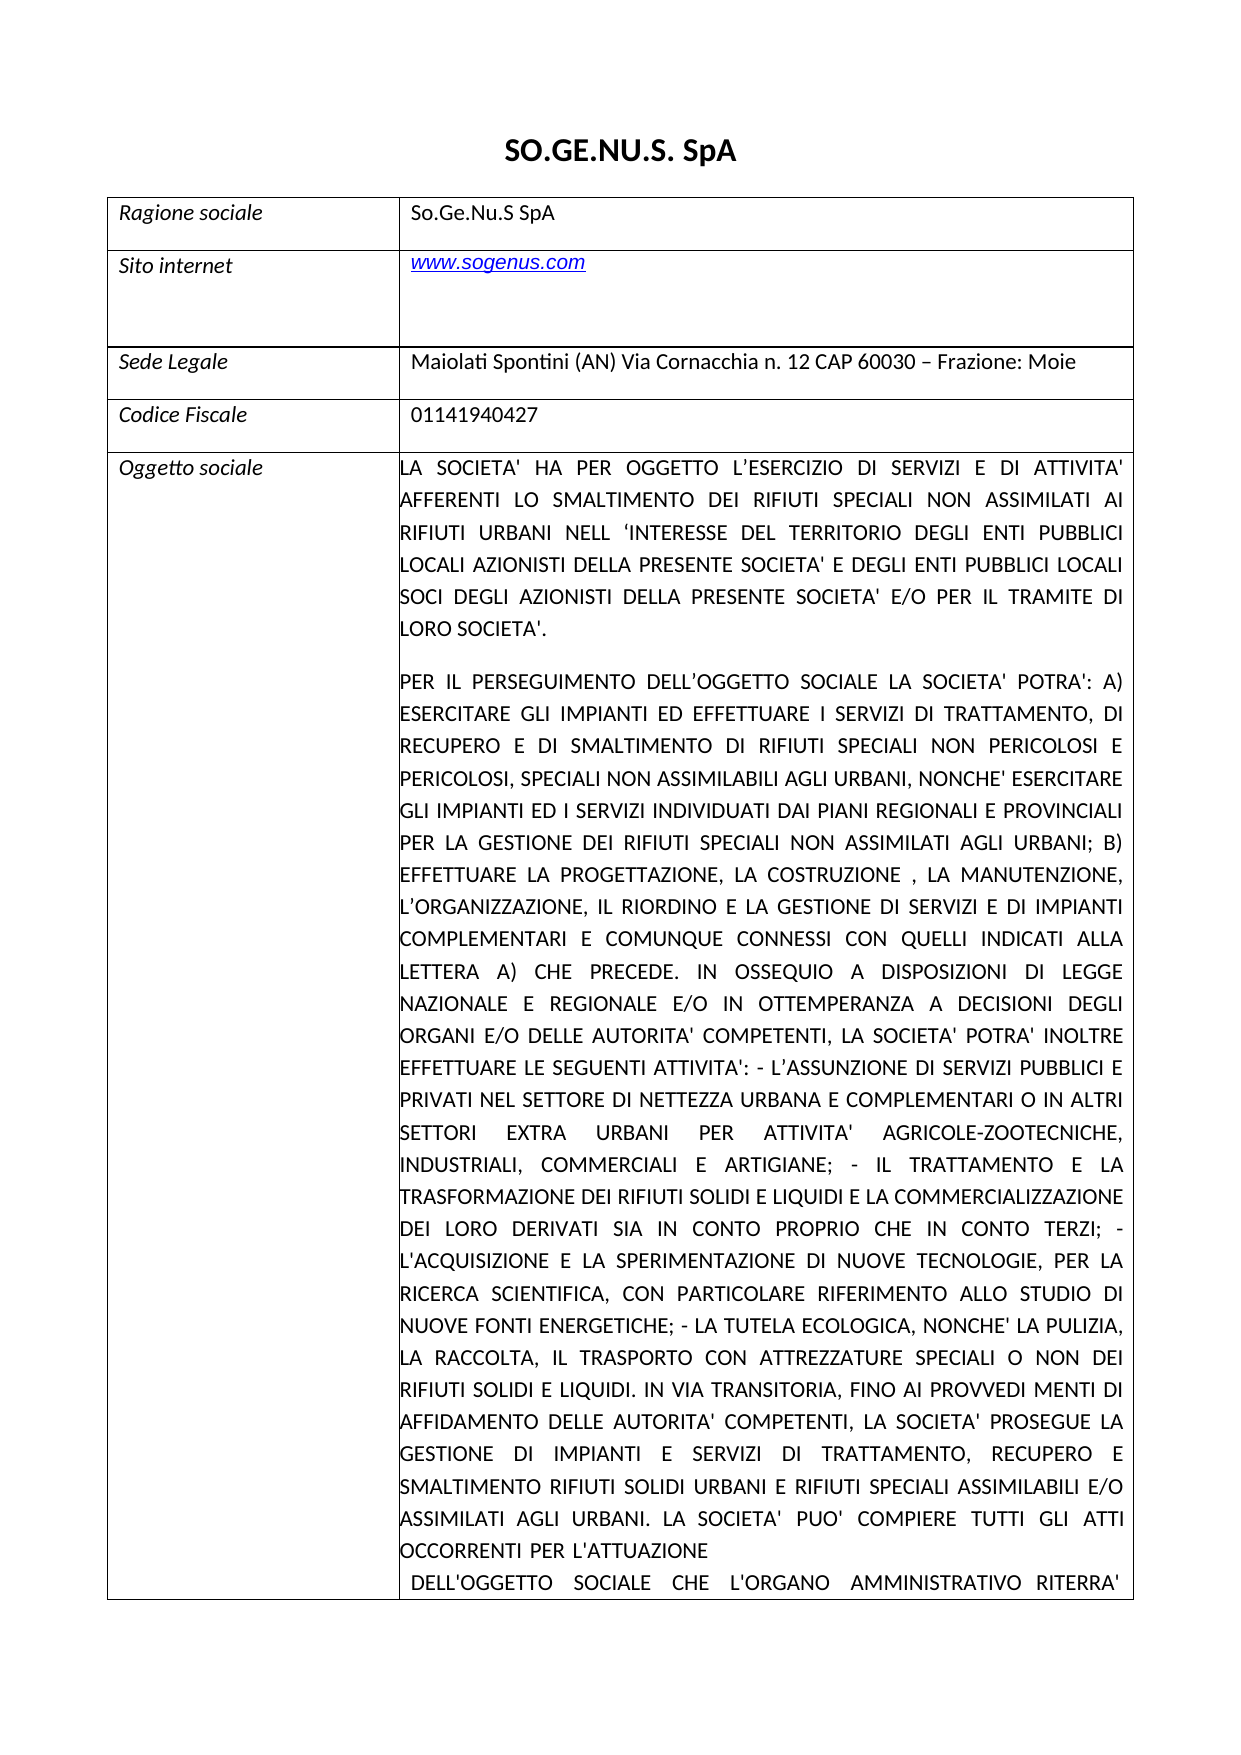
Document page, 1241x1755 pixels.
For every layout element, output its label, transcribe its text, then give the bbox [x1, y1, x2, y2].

text SO.GE.NU.S. SpA [502, 129, 739, 170]
table_header Ragione sociale [108, 198, 399, 250]
table_cell Codice Fiscale [108, 400, 399, 452]
table_cell Maiolati Spontini (AN) Via Cornacchia n. 12 CAP 60030 – Frazione: Moie [400, 348, 1133, 399]
table_header So.Ge.Nu.S SpA [400, 198, 1133, 250]
table_cell Sede Legale [108, 348, 399, 399]
table_cell Oggetto sociale [108, 453, 399, 1599]
table_cell www.sogenus.com [400, 251, 1133, 346]
table_cell LA SOCIETA' HA PER OGGETTO L’ESERCIZIO DI SERVIZI E DI ATTIVITA' AFFERENTI LO SMALTIMENTO DEI RIFIUTI SPECIALI NON ASSIMILATI AI RIFIUTI URBANI NELL ‘INTERESSE DEL TERRITORIO DEGLI ENTI PUBBLICI LOCALI AZIONISTI DELLA PRESENTE SOCIETA' E DEGLI ENTI PUBBLICI LOCALI SOCI DEGLI AZIONISTI DELLA PRESENTE SOCIETA' E/O PER IL TRAMITE DI LORO SOCIETA'. PER IL PERSEGUIMENTO DELL’OGGETTO SOCIALE LA SOCIETA' POTRA': A) ESERCITARE GLI IMPIANTI ED EFFETTUARE I SERVIZI DI TRATTAMENTO, DI RECUPERO E DI SMALTIMENTO DI RIFIUTI SPECIALI NON PERICOLOSI E PERICOLOSI, SPECIALI NON ASSIMILABILI AGLI URBANI, NONCHE' ESERCITARE GLI IMPIANTI ED I SERVIZI INDIVIDUATI DAI PIANI REGIONALI E PROVINCIALI PER LA GESTIONE DEI RIFIUTI SPECIALI NON ASSIMILATI AGLI URBANI; B) EFFETTUARE LA PROGETTAZIONE, LA COSTRUZIONE , LA MANUTENZIONE, L’ORGANIZZAZIONE, IL RIORDINO E LA GESTIONE DI SERVIZI E DI IMPIANTI COMPLEMENTARI E COMUNQUE CONNESSI CON QUELLI INDICATI ALLA LETTERA A) CHE PRECEDE. IN OSSEQUIO A DISPOSIZIONI DI LEGGE NAZIONALE E REGIONALE E/O IN OTTEMPERANZA A DECISIONI DEGLI ORGANI E/O DELLE AUTORITA' COMPETENTI, LA SOCIETA' POTRA' INOLTRE EFFETTUARE LE SEGUENTI ATTIVITA': - L’ASSUNZIONE DI SERVIZI PUBBLICI E PRIVATI NEL SETTORE DI NETTEZZA URBANA E COMPLEMENTARI O IN ALTRI SETTORI EXTRA URBANI PER ATTIVITA' AGRICOLE-ZOOTECNICHE, INDUSTRIALI, COMMERCIALI E ARTIGIANE; - IL TRATTAMENTO E LA TRASFORMAZIONE DEI RIFIUTI SOLIDI E LIQUIDI E LA COMMERCIALIZZAZIONE DEI LORO DERIVATI SIA IN CONTO PROPRIO CHE IN CONTO TERZI; - L'ACQUISIZIONE E LA SPERIMENTAZIONE DI NUOVE TECNOLOGIE, PER LA RICERCA SCIENTIFICA, CON PARTICOLARE RIFERIMENTO ALLO STUDIO DI NUOVE FONTI ENERGETICHE; - LA TUTELA ECOLOGICA, NONCHE' LA PULIZIA, LA RACCOLTA, IL TRASPORTO CON ATTREZZATURE SPECIALI O NON DEI RIFIUTI SOLIDI E LIQUIDI. IN VIA TRANSITORIA, FINO AI PROVVEDI MENTI DI AFFIDAMENTO DELLE AUTORITA' COMPETENTI, LA SOCIETA' PROSEGUE LA GESTIONE DI IMPIANTI E SERVIZI DI TRATTAMENTO, RECUPERO E SMALTIMENTO RIFIUTI SOLIDI URBANI E RIFIUTI SPECIALI ASSIMILABILI E/O ASSIMILATI AGLI URBANI. LA SOCIETA' PUO' COMPIERE TUTTI GLI ATTI OCCORRENTI PER L'ATTUAZIONE DELL'OGGETTO SOCIALE CHE L'ORGANO AMMINISTRATIVO RITERRA' [400, 453, 1133, 1599]
table_cell 01141940427 [400, 400, 1133, 452]
table_cell Sito internet [108, 251, 399, 346]
